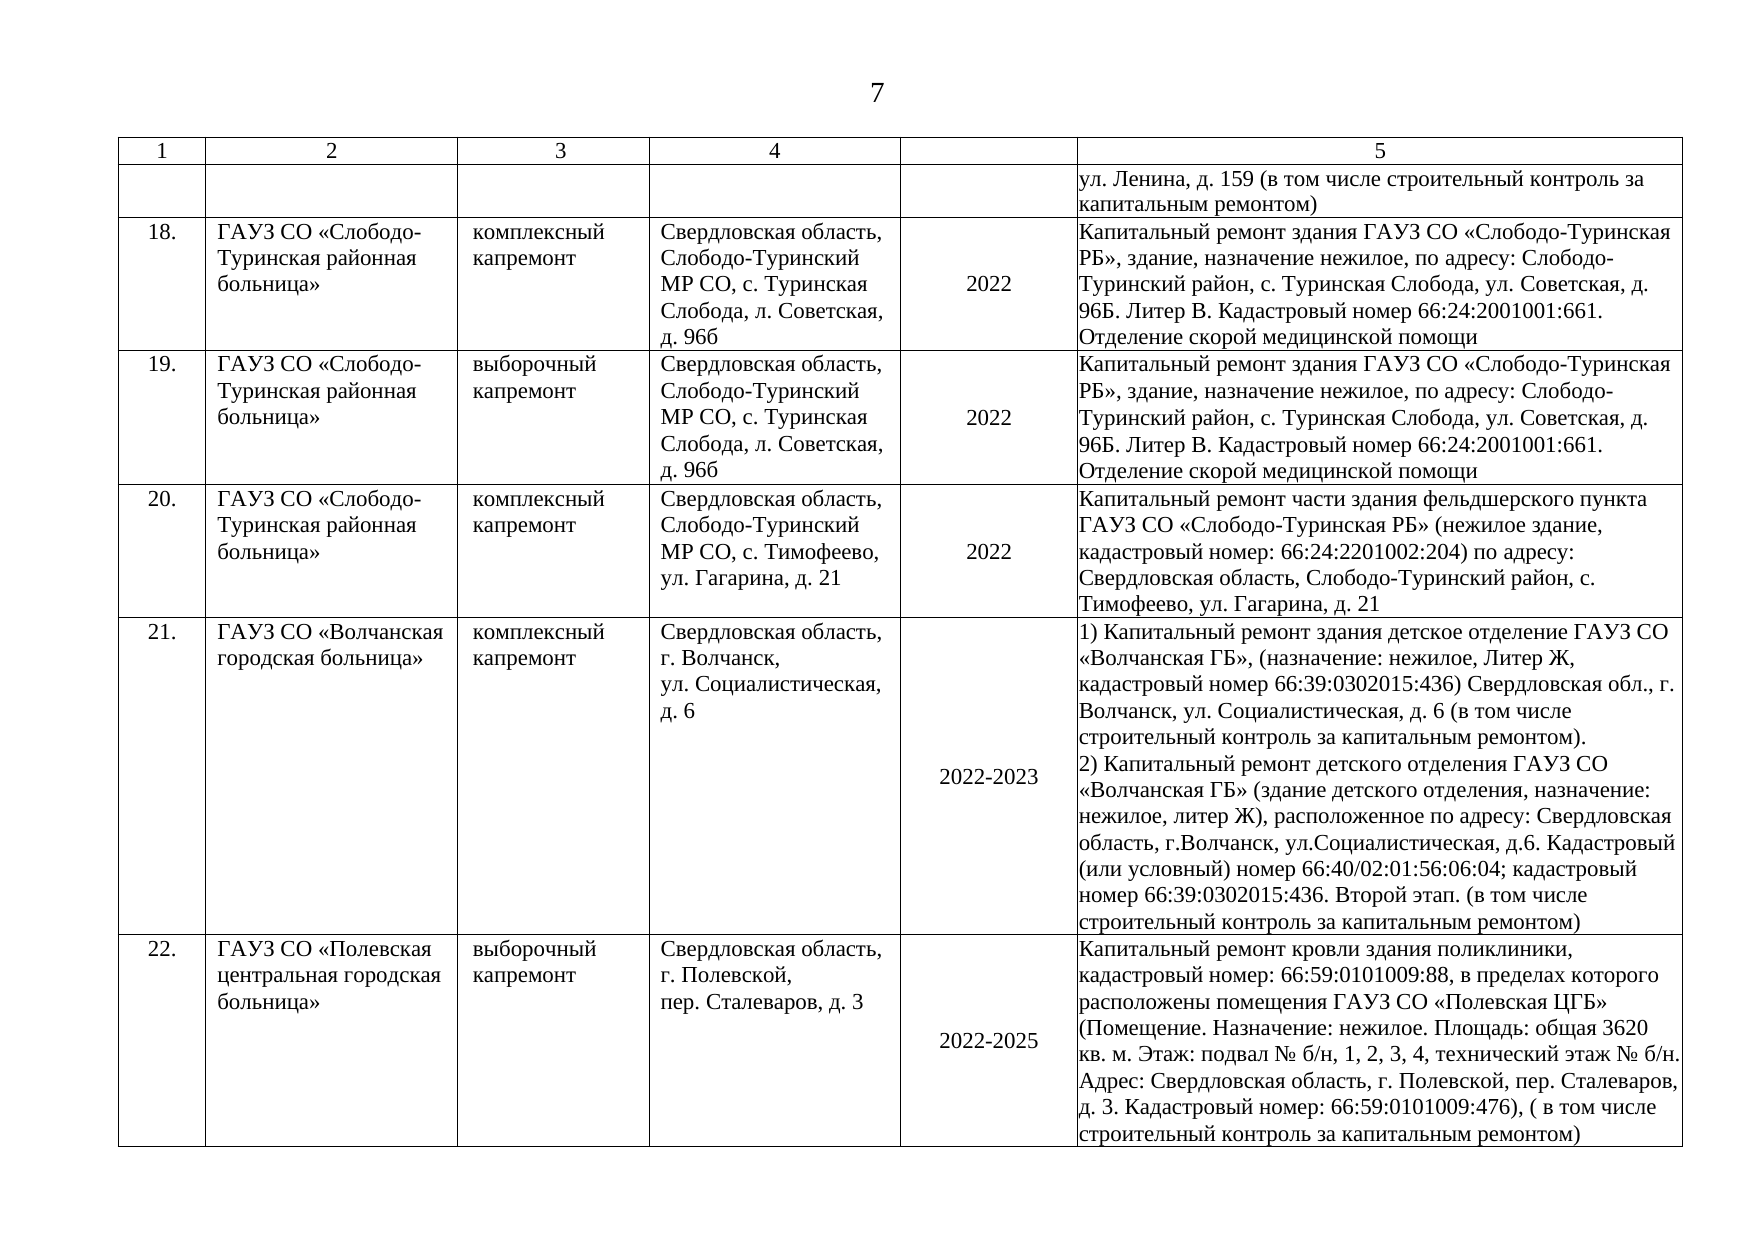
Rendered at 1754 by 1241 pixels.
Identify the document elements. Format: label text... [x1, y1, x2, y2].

table_cell Капитальный ремонт здания ГАУЗ СО «Слободо-Туринская РБ», здание, назначение нежилое, по адресу: Слободо-Туринский район, с. Туринская Слобода, ул. Советская, д. 96Б. Литер В. Кадастровый номер 66:24:2001001:661. Отделение скорой медицинской помощи [1078, 218, 1682, 349]
table_cell ГАУЗ СО «Волчанская городская больница» [206, 618, 457, 934]
table_cell выборочный капремонт [458, 935, 649, 1146]
table_cell ГАУЗ СО «Слободо-Туринская районная больница» [206, 485, 457, 617]
table_cell Свердловская область, Слободо-Туринский МР СО, с. Туринская Слобода, л. Советская, д. 96б [650, 218, 900, 349]
table_cell [458, 165, 649, 217]
table_cell 21. [119, 618, 205, 934]
table_header [901, 138, 1077, 164]
table_cell комплексный капремонт [458, 618, 649, 934]
table_cell Свердловская область, Слободо-Туринский МР СО, с. Туринская Слобода, л. Советская, д. 96б [650, 351, 900, 484]
table_cell [206, 165, 457, 217]
table_cell 1) Капитальный ремонт здания детское отделение ГАУЗ СО «Волчанская ГБ», (назначение: нежилое, Литер Ж, кадастровый номер 66:39:0302015:436) Свердловская обл., г. Волчанск, ул. Социалистическая, д. 6 (в том числе строительный контроль за капитальным ремонтом). 2) Капитальный ремонт детского отделения ГАУЗ СО «Волчанская ГБ» (здание детского отделения, назначение: нежилое, литер Ж), расположенное по адресу: Свердловская область, г.Волчанск, ул.Социалистическая, д.6. Кадастровый (или условный) номер 66:40/02:01:56:06:04; кадастровый номер 66:39:0302015:436. Второй этап. (в том числе строительный контроль за капитальным ремонтом) [1078, 618, 1682, 934]
table_cell 2022-2025 [901, 935, 1077, 1146]
table_cell [650, 165, 900, 217]
table_cell ГАУЗ СО «Слободо-Туринская районная больница» [206, 218, 457, 349]
table_cell Свердловская область, г. Волчанск, ул. Социалистическая, д. 6 [650, 618, 900, 934]
table_header 2 [206, 138, 457, 164]
table_cell 20. [119, 485, 205, 617]
table_cell ГАУЗ СО «Полевская центральная городская больница» [206, 935, 457, 1146]
table_header 5 [1078, 138, 1682, 164]
table_header 4 [650, 138, 900, 164]
table_cell комплексный капремонт [458, 485, 649, 617]
table_cell 2022 [901, 351, 1077, 484]
table_header 3 [458, 138, 649, 164]
table_cell 18. [119, 218, 205, 349]
table_cell 22. [119, 935, 205, 1146]
table_cell Свердловская область, г. Полевской, пер. Сталеваров, д. 3 [650, 935, 900, 1146]
table_cell Капитальный ремонт здания ГАУЗ СО «Слободо-Туринская РБ», здание, назначение нежилое, по адресу: Слободо-Туринский район, с. Туринская Слобода, ул. Советская, д. 96Б. Литер В. Кадастровый номер 66:24:2001001:661. Отделение скорой медицинской помощи [1078, 351, 1682, 484]
table_header 1 [119, 138, 205, 164]
table_cell ул. Ленина, д. 159 (в том числе строительный контроль за капитальным ремонтом) [1078, 165, 1682, 217]
table_cell Капитальный ремонт части здания фельдшерского пункта ГАУЗ СО «Слободо-Туринская РБ» (нежилое здание, кадастровый номер: 66:24:2201002:204) по адресу: Свердловская область, Слободо-Туринский район, с. Тимофеево, ул. Гагарина, д. 21 [1078, 485, 1682, 617]
table_cell Свердловская область, Слободо-Туринский МР СО, с. Тимофеево, ул. Гагарина, д. 21 [650, 485, 900, 617]
table_cell ГАУЗ СО «Слободо-Туринская районная больница» [206, 351, 457, 484]
table_cell 2022 [901, 485, 1077, 617]
table_cell [119, 165, 205, 217]
table_cell 2022-2023 [901, 618, 1077, 934]
table_cell комплексный капремонт [458, 218, 649, 349]
table_cell Капитальный ремонт кровли здания поликлиники, кадастровый номер: 66:59:0101009:88, в пределаx которого расположены помещения ГАУЗ СО «Полевская ЦГБ» (Помещение. Назначение: нежилое. Площадь: общая 3620 кв. м. Этаж: подвал № б/н, 1, 2, 3, 4, технический этаж № б/н. Адрес: Свердловская область, г. Полевской, пер. Сталеваров, д. 3. Кадастровый номер: 66:59:0101009:476), ( в том числе строительный контроль за капитальным ремонтом) [1078, 935, 1682, 1146]
table_cell выборочный капремонт [458, 351, 649, 484]
table_cell [901, 165, 1077, 217]
table_cell 19. [119, 351, 205, 484]
table_cell 2022 [901, 218, 1077, 349]
